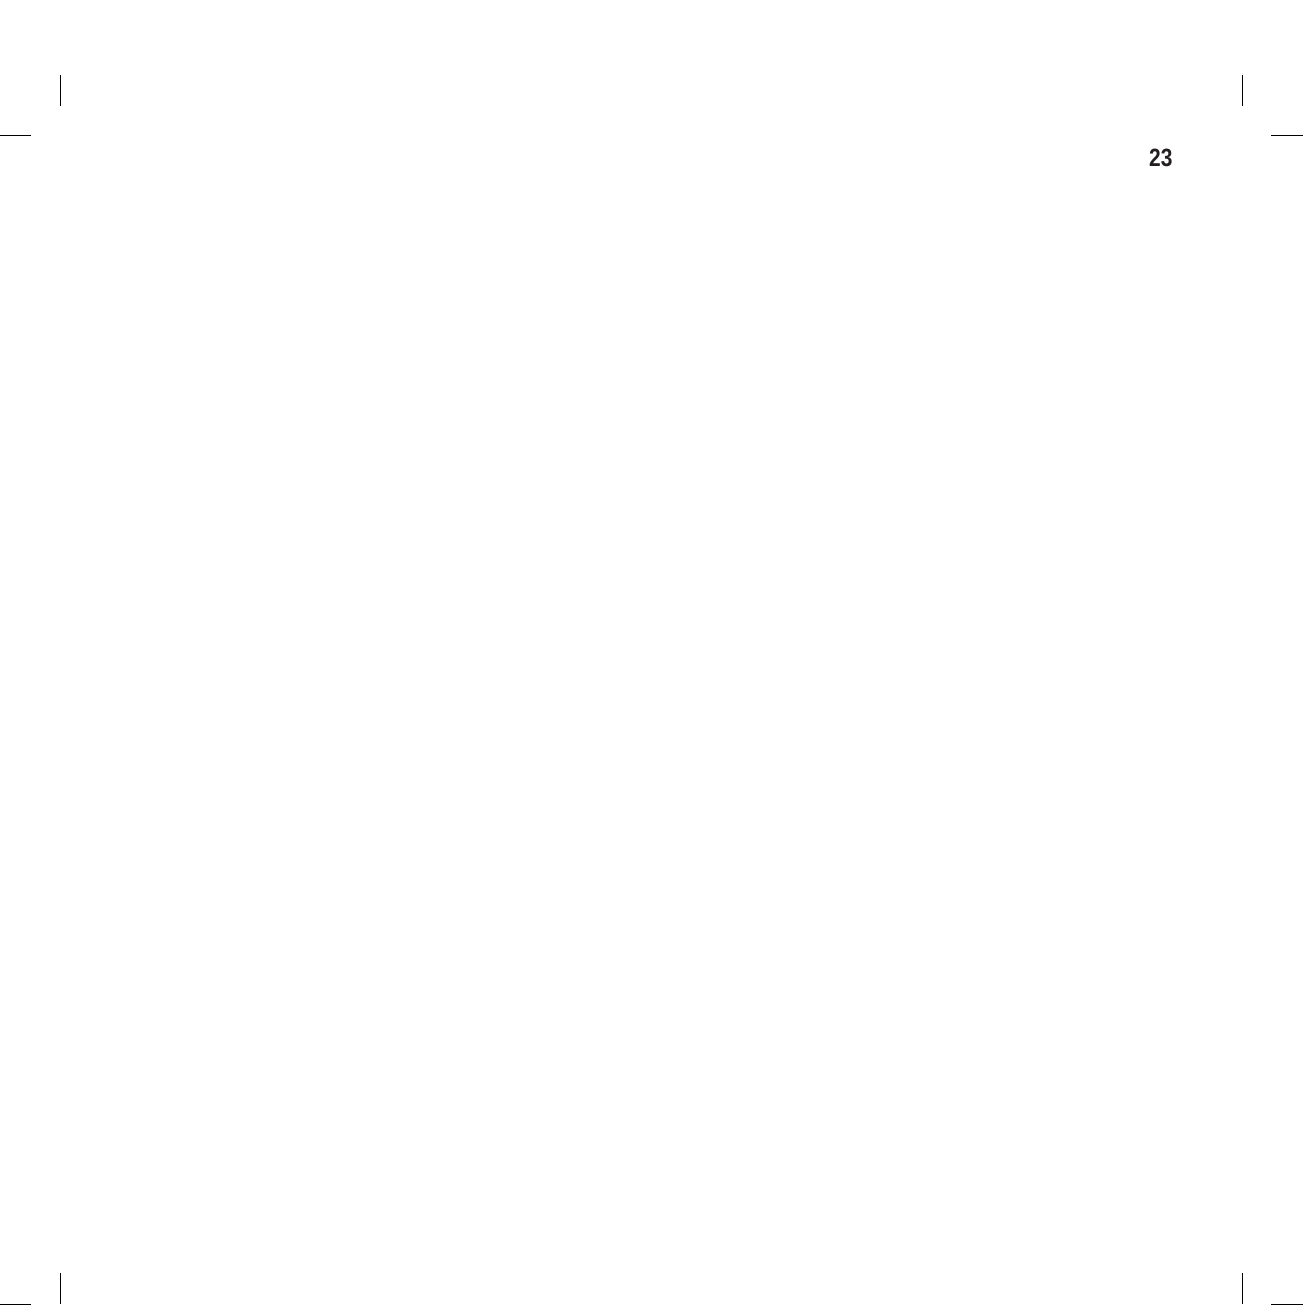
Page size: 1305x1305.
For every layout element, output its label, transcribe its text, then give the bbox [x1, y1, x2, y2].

text 23 [0, 143, 1172, 171]
